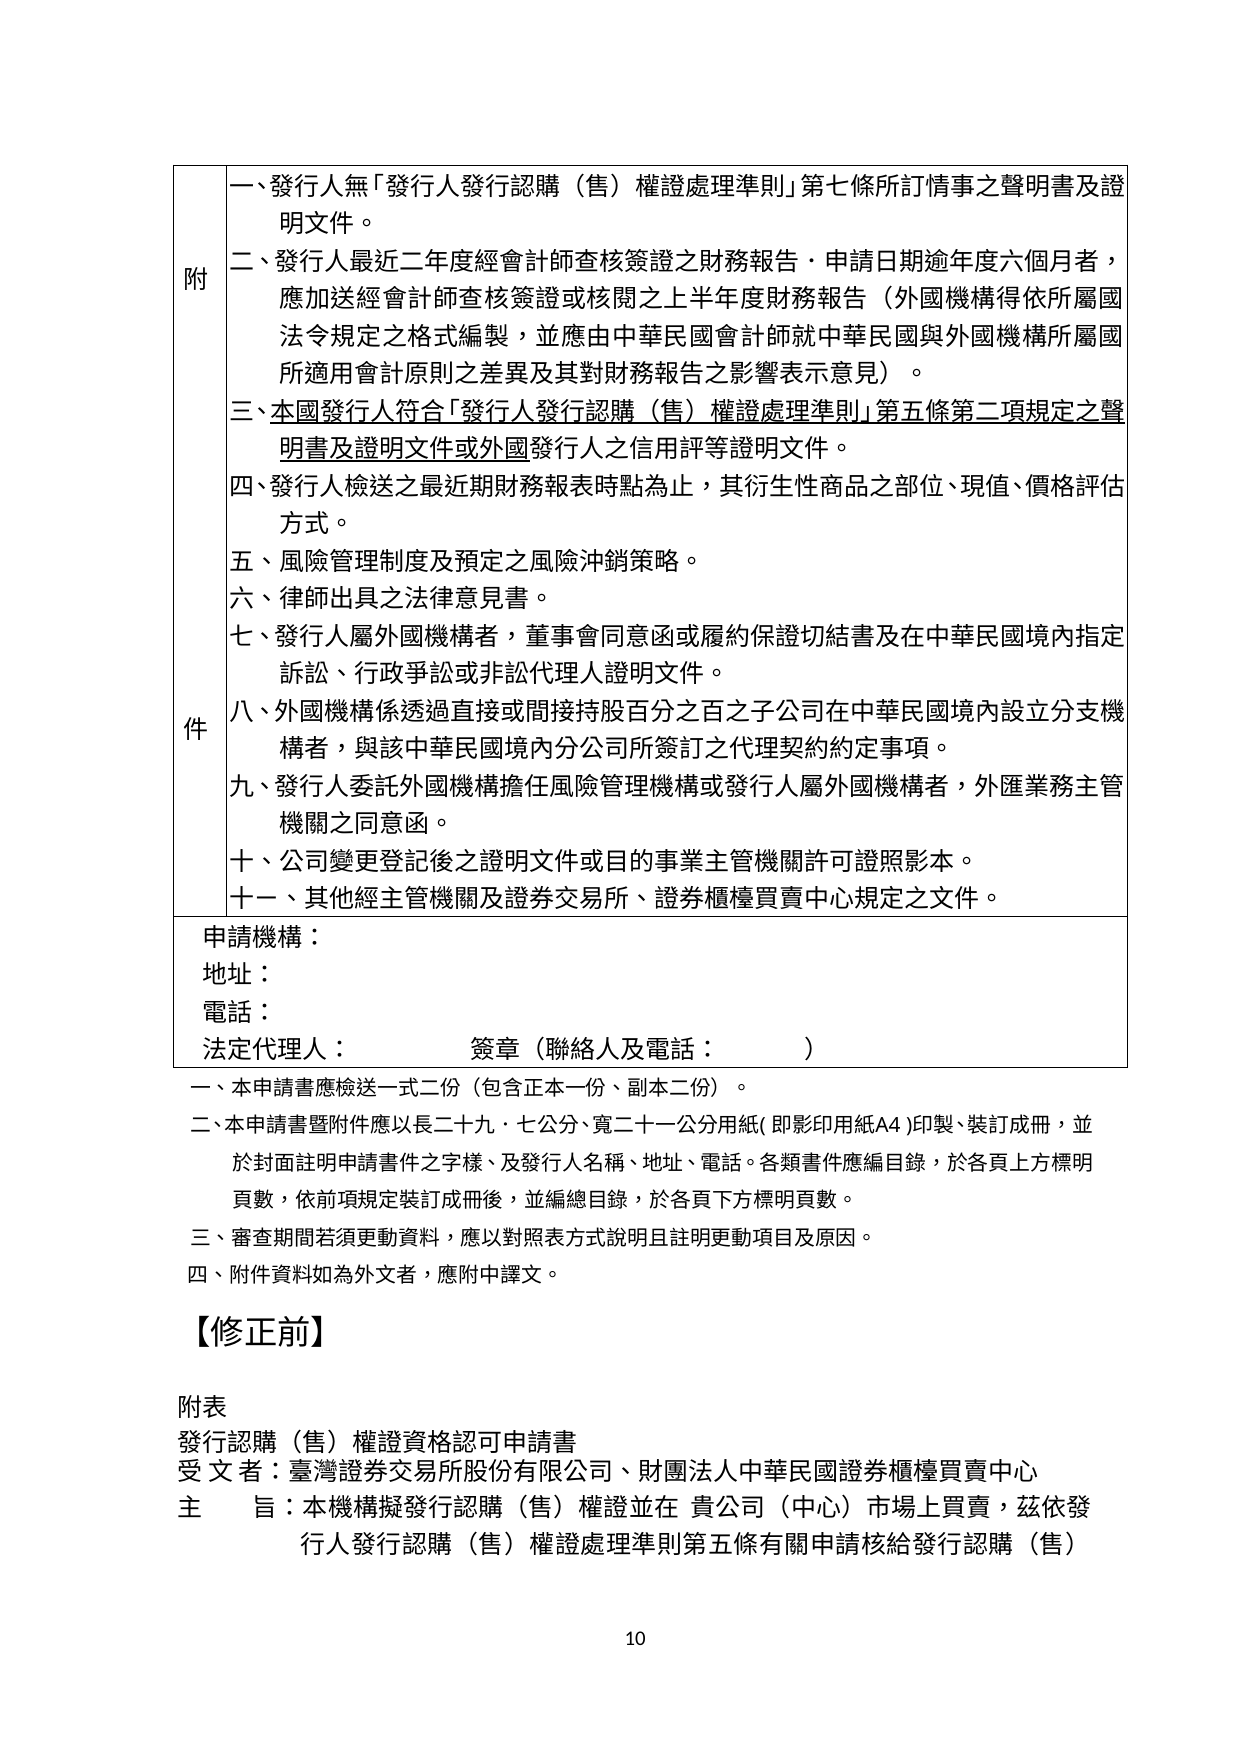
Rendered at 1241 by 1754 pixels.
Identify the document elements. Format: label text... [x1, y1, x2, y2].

text 發行認購（售）權證資格認可申請書 [177, 1428, 1092, 1457]
table_cell 一、發行人無「發行人發行認購（售）權證處理準則」第七條所訂情事之聲明書及證明文件。 二、發行人最近二年度經會計師查核簽證之財務報告．申請日期逾年度六個月者，應加送經會計師查核簽證或核閱之上半年度財務報告（外國機構得依所屬國法令規定之格式編製，並應由中華民國會計師就中華民國與外國機構所屬國所適用會計原則之差異及其對財務報告之影響表示意見）。 三、本國發行人符合「發行人發行認購（售）權證處理準則」第五條第二項規定之聲明書及證明文件或外國發行人之信用評等證明文件。 四、發行人檢送之最近期財務報表時點為止，其衍生性商品之部位、現值、價格評估方式。 五、風險管理制度及預定之風險沖銷策略。 六、律師出具之法律意見書。 七、發行人屬外國機構者，董事會同意函或履約保證切結書及在中華民國境內指定訴訟、行政爭訟或非訟代理人證明文件。 八、外國機構係透過直接或間接持股百分之百之子公司在中華民國境內設立分支機構者，與該中華民國境內分公司所簽訂之代理契約約定事項。 九、發行人委託外國機構擔任風險管理機構或發行人屬外國機構者，外匯業務主管機關之同意函。 十、公司變更登記後之證明文件或目的事業主管機關許可證照影本。 十ㄧ、其他經主管機關及證券交易所、證券櫃檯買賣中心規定之文件。 [227, 166, 1127, 916]
text 受 文 者：臺灣證券交易所股份有限公司、財團法人中華民國證券櫃檯買賣中心 [177, 1457, 1092, 1486]
text 三、審查期間若須更動資料，應以對照表方式說明且註明更動項目及原因。 [190, 1218, 1092, 1255]
text 【修正前】 [177, 1293, 1092, 1368]
text 四、附件資料如為外文者，應附中譯文。 [177, 1255, 1092, 1293]
text 附表 [177, 1386, 1092, 1424]
table_cell 申請機構： 地址： 電話： 法定代理人： 簽章（聯絡人及電話： ） [174, 917, 1127, 1067]
text 一、本申請書應檢送一式二份（包含正本一份、副本二份）。 [190, 1068, 1092, 1105]
table_cell 附 件 [174, 166, 226, 916]
text 二、本申請書暨附件應以長二十九．七公分、寬二十一公分用紙( 即影印用紙A4 )印製、裝訂成冊，並於封面註明申請書件之字樣、及發行人名稱、地址、電話。各類書件應編目錄，於各頁上方標明頁數，依前項規定裝訂成冊後，並編總目錄，於各頁下方標明頁數。 [190, 1105, 1092, 1218]
text 主 旨：本機構擬發行認購（售）權證並在 貴公司（中心）市場上買賣，茲依發行人發行認購（售）權證處理準則第五條有關申請核給發行認購（售） [177, 1486, 1092, 1561]
